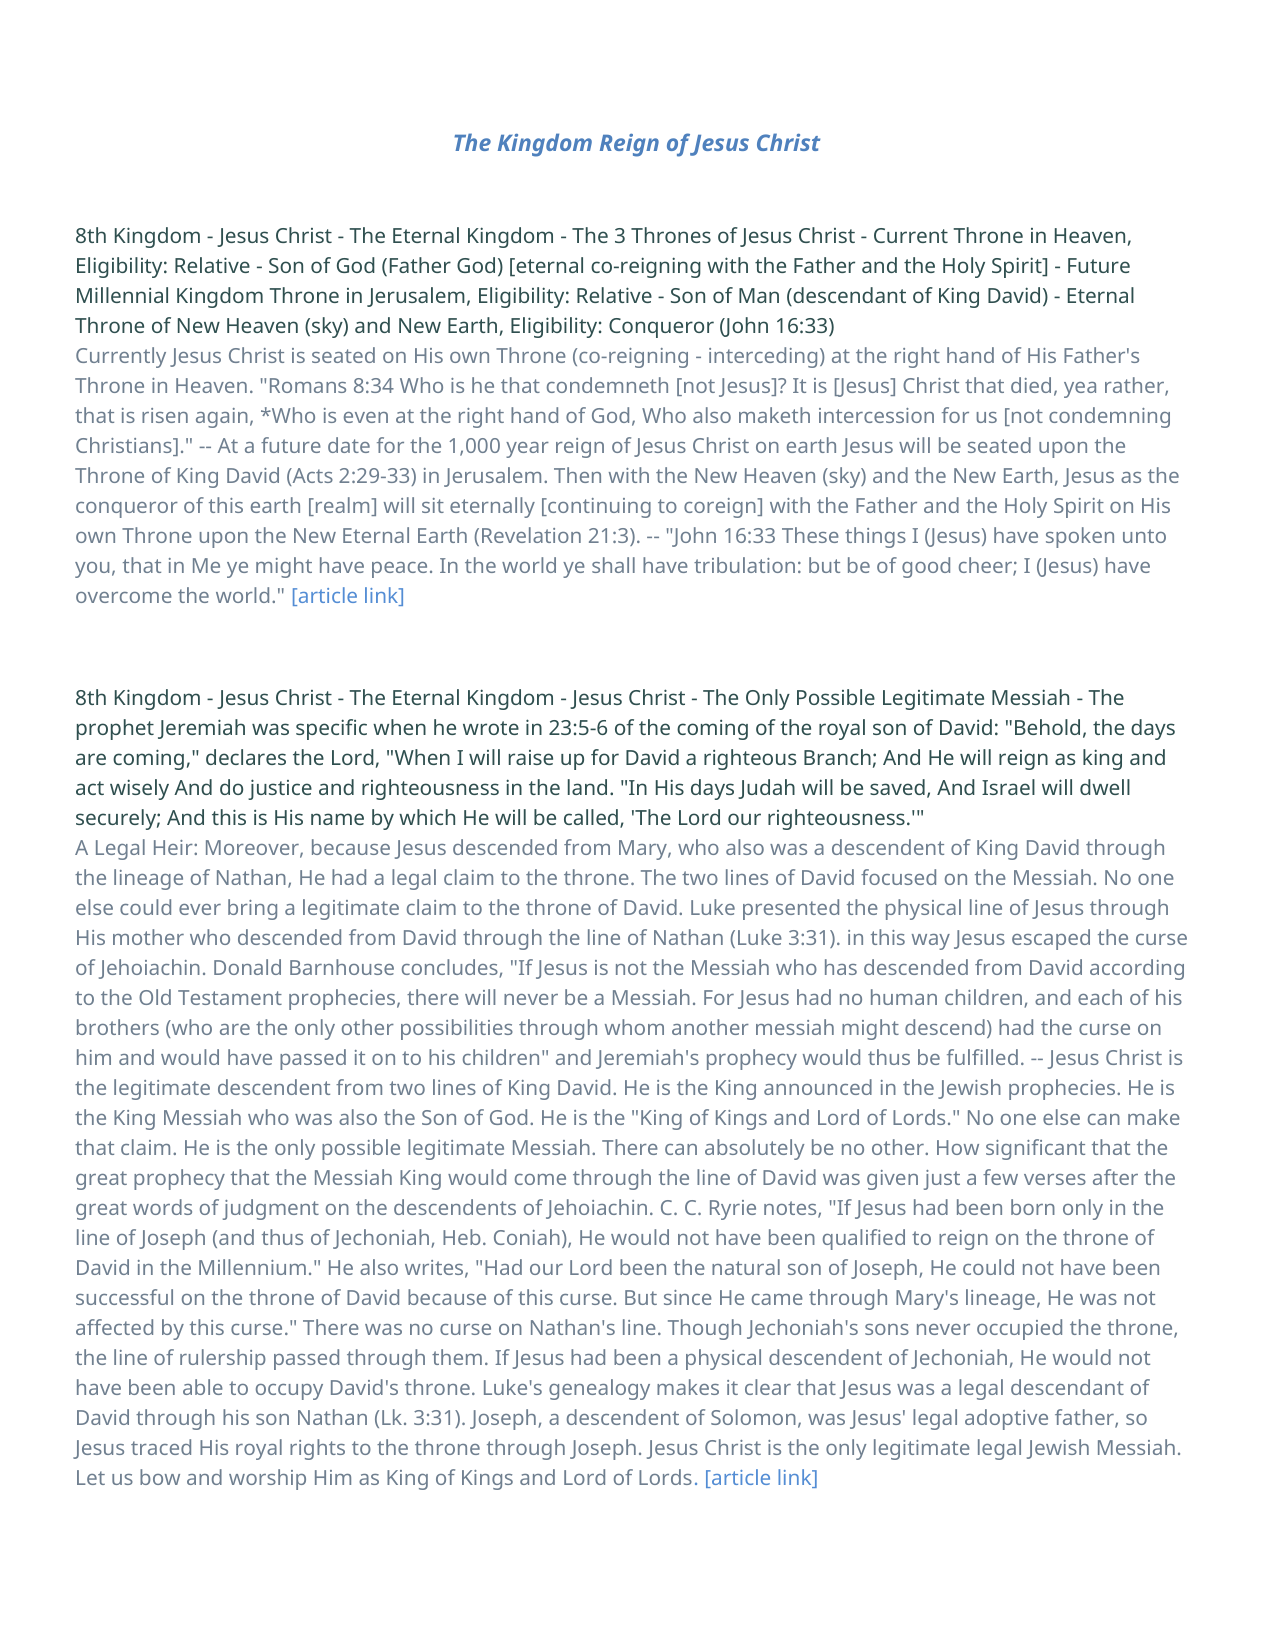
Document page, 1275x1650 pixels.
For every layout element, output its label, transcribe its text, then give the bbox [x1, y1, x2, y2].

text 8th Kingdom - Jesus Christ - The Eternal Kingdom - Jesus Christ - The Only Possible Legitimate Messiah - The prophet Jeremiah was specific when he wrote in 23:5-6 of the coming of the royal son of David: "Behold, the days are coming," declares the Lord, "When I will raise up for David a righteous Branch; And He will reign as king and act wisely And do justice and righteousness in the land. "In His days Judah will be saved, And Israel will dwell securely; And this is His name by which He will be called, 'The Lord our righteousness.'" A Legal Heir: Moreover, because Jesus descended from Mary, who also was a descendent of King David through the lineage of Nathan, He had a legal claim to the throne. The two lines of David focused on the Messiah. No one else could ever bring a legitimate claim to the throne of David. Luke presented the physical line of Jesus through His mother who descended from David through the line of Nathan (Luke 3:31). in this way Jesus escaped the curse of Jehoiachin. Donald Barnhouse concludes, "If Jesus is not the Messiah who has descended from David according to the Old Testament prophecies, there will never be a Messiah. For Jesus had no human children, and each of his brothers (who are the only other possibilities through whom another messiah might descend) had the curse on him and would have passed it on to his children" and Jeremiah's prophecy would thus be fulfilled. -- Jesus Christ is the legitimate descendent from two lines of King David. He is the King announced in the Jewish prophecies. He is the King Messiah who was also the Son of God. He is the "King of Kings and Lord of Lords." No one else can make that claim. He is the only possible legitimate Messiah. There can absolutely be no other. How significant that the great prophecy that the Messiah King would come through the line of David was given just a few verses after the great words of judgment on the descendents of Jehoiachin. C. C. Ryrie notes, "If Jesus had been born only in the line of Joseph (and thus of Jechoniah, Heb. Coniah), He would not have been qualified to reign on the throne of David in the Millennium." He also writes, "Had our Lord been the natural son of Joseph, He could not have been successful on the throne of David because of this curse. But since He came through Mary's lineage, He was not affected by this curse." There was no curse on Nathan's line. Though Jechoniah's sons never occupied the throne, the line of rulership passed through them. If Jesus had been a physical descendent of Jechoniah, He would not have been able to occupy David's throne. Luke's genealogy makes it clear that Jesus was a legal descendant of David through his son Nathan (Lk. 3:31). Joseph, a descendent of Solomon, was Jesus' legal adoptive father, so Jesus traced His royal rights to the throne through Joseph. Jesus Christ is the only legitimate legal Jewish Messiah. Let us bow and worship Him as King of Kings and Lord of Lords. [article link] [75, 681, 1200, 1491]
text 8th Kingdom - Jesus Christ - The Eternal Kingdom - The 3 Thrones of Jesus Christ - Current Throne in Heaven, Eligibility: Relative - Son of God (Father God) [eternal co-reigning with the Father and the Holy Spirit] - Future Millennial Kingdom Throne in Jerusalem, Eligibility: Relative - Son of Man (descendant of King David) - Eternal Throne of New Heaven (sky) and New Earth, Eligibility: Conqueror (John 16:33) Currently Jesus Christ is seated on His own Throne (co-reigning - interceding) at the right hand of His Father's Throne in Heaven. "Romans 8:34 Who is he that condemneth [not Jesus]? It is [Jesus] Christ that died, yea rather, that is risen again, *Who is even at the right hand of God, Who also maketh intercession for us [not condemning Christians]." -- At a future date for the 1,000 year reign of Jesus Christ on earth Jesus will be seated upon the Throne of King David (Acts 2:29-33) in Jerusalem. Then with the New Heaven (sky) and the New Earth, Jesus as the conqueror of this earth [realm] will sit eternally [continuing to coreign] with the Father and the Holy Spirit on His own Throne upon the New Eternal Earth (Revelation 21:3). -- "John 16:33 These things I (Jesus) have spoken unto you, that in Me ye might have peace. In the world ye shall have tribulation: but be of good cheer; I (Jesus) have overcome the world." [article link] [75, 219, 1200, 609]
subtitle The Kingdom Reign of Jesus Christ [75, 127, 1200, 158]
